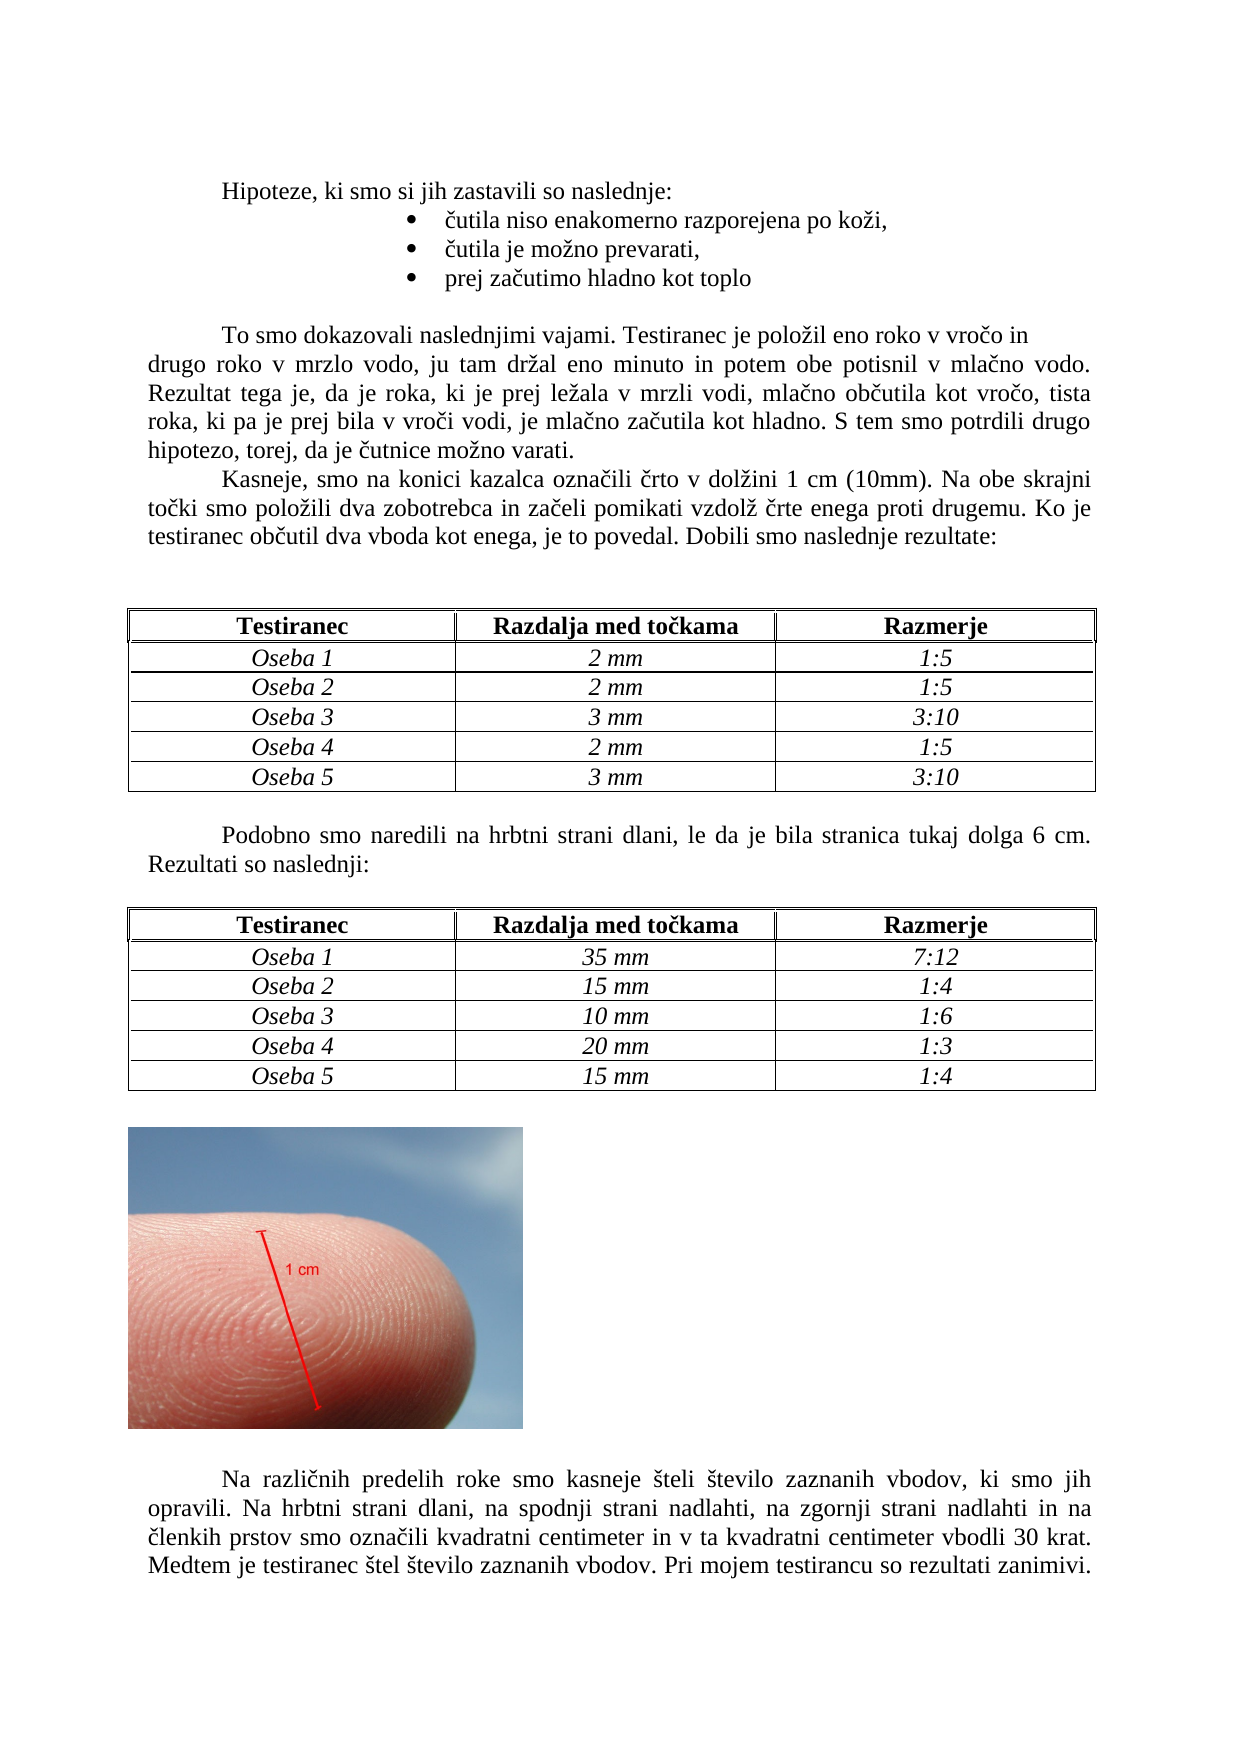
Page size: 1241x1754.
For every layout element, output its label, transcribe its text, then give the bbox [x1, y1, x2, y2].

table_header Testiranec [130, 908, 456, 938]
text To smo dokazovali naslednjimi vajami. Testiranec je položil eno roko v vročo in [221, 320, 1093, 349]
table_cell 1:5 [776, 671, 1095, 701]
table_cell Oseba 4 [129, 1030, 455, 1060]
table_cell Oseba 2 [129, 671, 455, 701]
table_cell 15 mm [456, 971, 775, 1000]
table_cell Oseba 2 [129, 970, 455, 1000]
text Podobno smo naredili na hrbtni strani dlani, le da je bila stranica tukaj dolga 6 cm. Rezultati so naslednji: [148, 820, 1093, 878]
table_cell 15 mm [456, 1061, 775, 1089]
table_cell Oseba 5 [129, 1060, 455, 1089]
text Hipoteze, ki smo si jih zastavili so naslednje: [148, 176, 1093, 205]
table_cell 3:10 [776, 701, 1095, 731]
picture [128, 1127, 523, 1429]
table_cell 1:5 [776, 640, 1095, 671]
table_header Razdalja med točkama [456, 910, 775, 938]
table_cell Oseba 3 [129, 1000, 455, 1030]
table_cell 2 mm [456, 643, 775, 671]
table_cell 1:5 [776, 731, 1095, 761]
table_cell 1:3 [776, 1030, 1095, 1060]
table_cell 1:4 [776, 1060, 1095, 1089]
table_cell 3 mm [456, 702, 775, 731]
table_cell Oseba 3 [129, 701, 455, 731]
text Kasneje, smo na konici kazalca označili črto v dolžini 1 cm (10mm). Na obe skrajni točki smo položili dva zobotrebca in začeli pomikati vzdolž črte enega proti drugemu. Ko je testiranec občutil dva vboda kot enega, je to povedal. Dobili smo naslednje rezultate: [148, 464, 1093, 550]
list čutila niso enakomerno razporejena po koži, [407, 205, 1093, 234]
table_cell 10 mm [456, 1001, 775, 1030]
table_cell Oseba 5 [129, 761, 455, 791]
table_header Razdalja med točkama [456, 611, 775, 639]
table_cell Oseba 1 [129, 640, 455, 671]
list prej začutimo hladno kot toplo [407, 263, 1093, 291]
table_cell Oseba 4 [129, 731, 455, 761]
text drugo roko v mrzlo vodo, ju tam držal eno minuto in potem obe potisnil v mlačno vodo. Rezultat tega je, da je roka, ki je prej ležala v mrzli vodi, mlačno občutila kot vročo, tista roka, ki pa je prej bila v vroči vodi, je mlačno začutila kot hladno. S tem smo potrdili drugo hipotezo, torej, da je čutnice možno varati. [148, 349, 1093, 464]
list čutila je možno prevarati, [407, 234, 1093, 263]
table_cell Oseba 1 [129, 939, 455, 970]
table_cell 7:12 [776, 939, 1095, 970]
text Na različnih predelih roke smo kasneje šteli število zaznanih vbodov, ki smo jih opravili. Na hrbtni strani dlani, na spodnji strani nadlahti, na zgornji strani nadlahti in na členkih prstov smo označili kvadratni centimeter in v ta kvadratni centimeter vbodli 30 krat. Medtem je testiranec štel število zaznanih vbodov. Pri mojem testirancu so rezultati zanimivi. [148, 1464, 1093, 1579]
table_cell 2 mm [456, 732, 775, 761]
table_cell 20 mm [456, 1031, 775, 1060]
table_cell 3:10 [776, 761, 1095, 791]
table_header Razmerje [775, 910, 1094, 938]
table_cell 35 mm [456, 942, 775, 970]
table_cell 3 mm [456, 762, 775, 791]
table_header Razmerje [775, 611, 1094, 639]
table_header Testiranec [130, 609, 456, 639]
table_cell 1:6 [776, 1000, 1095, 1030]
table_cell 1:4 [776, 970, 1095, 1000]
table_cell 2 mm [456, 673, 775, 701]
